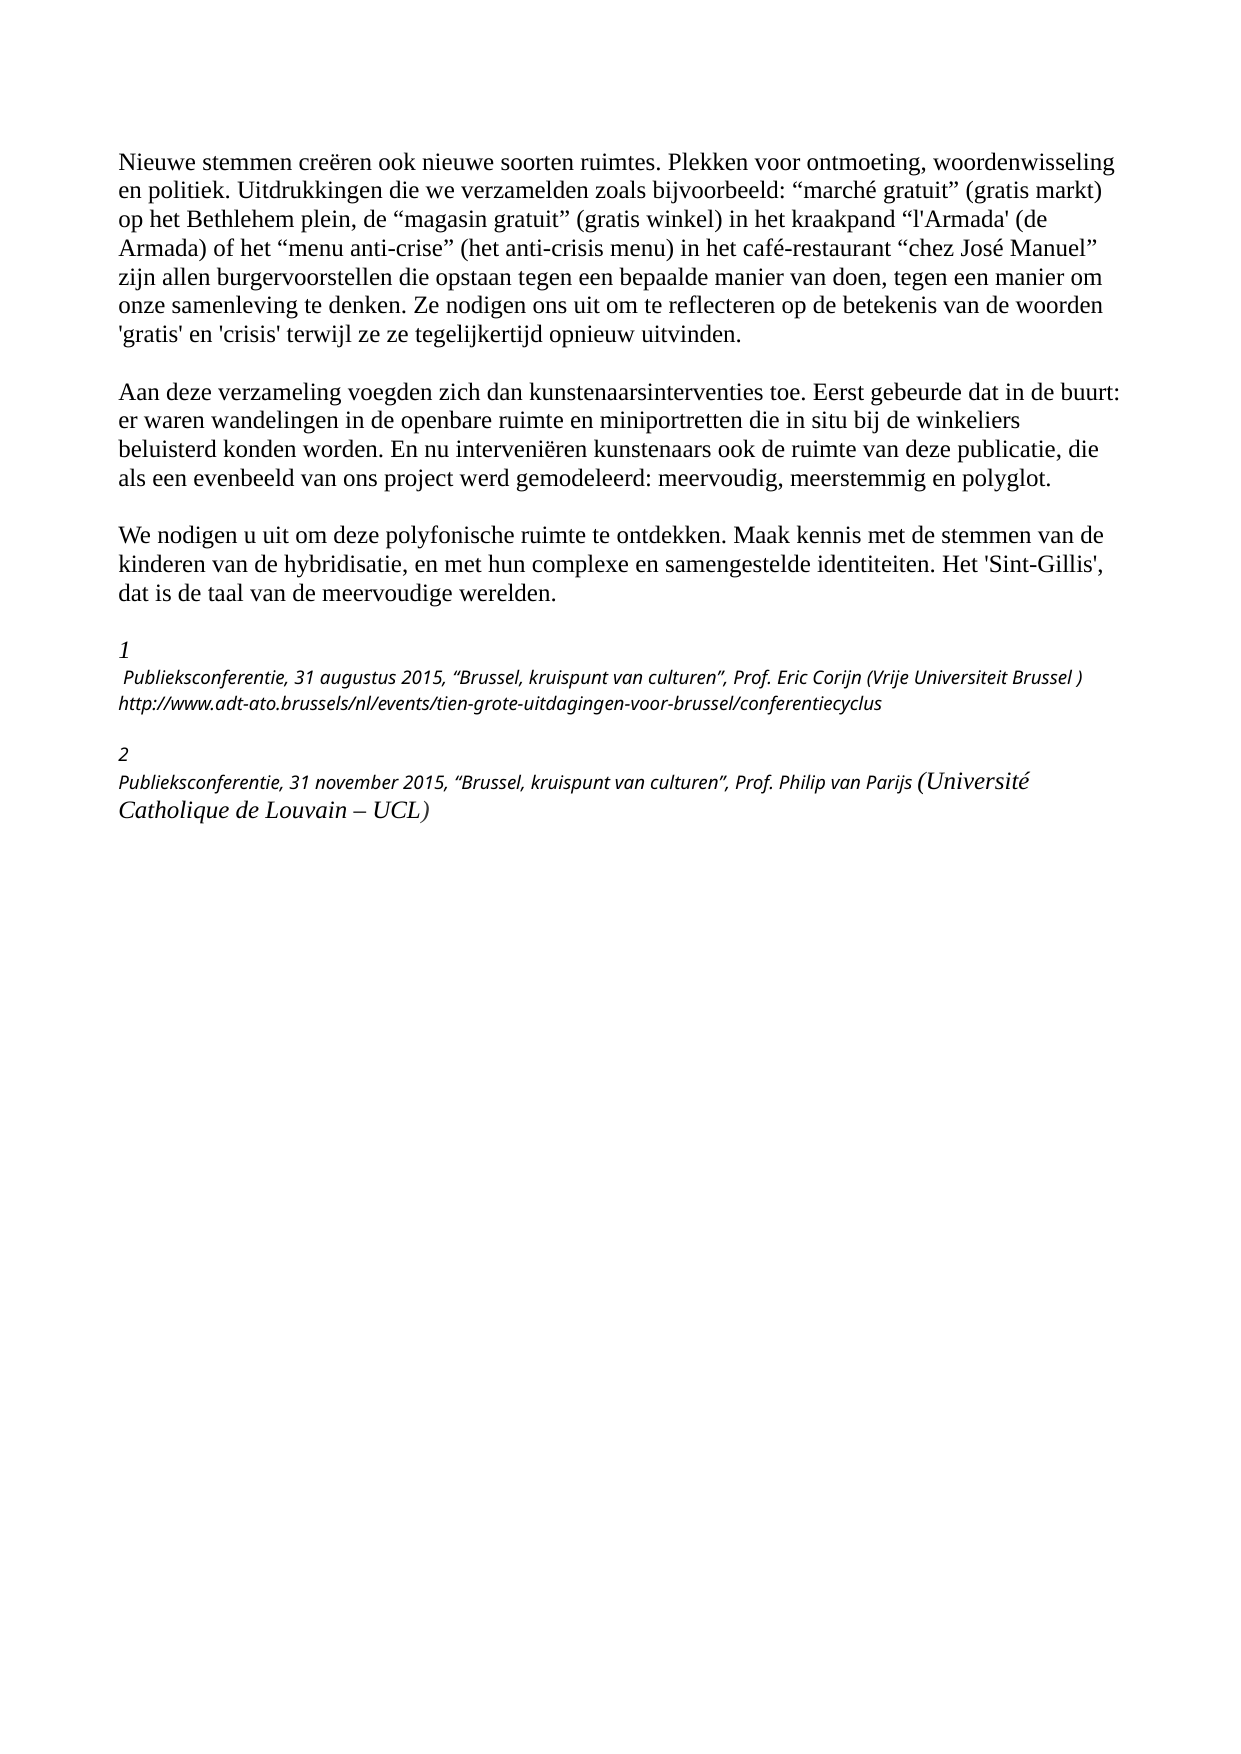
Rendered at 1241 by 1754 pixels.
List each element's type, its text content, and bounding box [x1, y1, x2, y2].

text 1 [118, 636, 1122, 664]
text 2 [118, 741, 1122, 766]
text Publieksconferentie, 31 november 2015, “Brussel, kruispunt van culturen”, Prof. Philip van Parijs (Université Catholique de Louvain – UCL) [118, 766, 1122, 824]
text Aan deze verzameling voegden zich dan kunstenaarsinterventies toe. Eerst gebeurde dat in de buurt: er waren wandelingen in de openbare ruimte en miniportretten die in situ bij de winkeliers beluisterd konden worden. En nu interveniëren kunstenaars ook de ruimte van deze publicatie, die als een evenbeeld van ons project werd gemodeleerd: meervoudig, meerstemmig en polyglot. [118, 377, 1122, 492]
text We nodigen u uit om deze polyfonische ruimte te ontdekken. Maak kennis met de stemmen van de kinderen van de hybridisatie, en met hun complexe en samengestelde identiteiten. Het 'Sint-Gillis', dat is de taal van de meervoudige werelden. [118, 521, 1122, 607]
text Nieuwe stemmen creëren ook nieuwe soorten ruimtes. Plekken voor ontmoeting, woordenwisseling en politiek. Uitdrukkingen die we verzamelden zoals bijvoorbeeld: “marché gratuit” (gratis markt) op het Bethlehem plein, de “magasin gratuit” (gratis winkel) in het kraakpand “l'Armada' (de Armada) of het “menu anti-crise” (het anti-crisis menu) in het café-restaurant “chez José Manuel” zijn allen burgervoorstellen die opstaan tegen een bepaalde manier van doen, tegen een manier om onze samenleving te denken. Ze nodigen ons uit om te reflecteren op de betekenis van de woorden 'gratis' en 'crisis' terwijl ze ze tegelijkertijd opnieuw uitvinden. [118, 147, 1122, 348]
text Publieksconferentie, 31 augustus 2015, “Brussel, kruispunt van culturen”, Prof. Eric Corijn (Vrije Universiteit Brussel ) [118, 664, 1122, 690]
text http://www.adt-ato.brussels/nl/events/tien-grote-uitdagingen-voor-brussel/conferentiecyclus [118, 690, 1122, 715]
